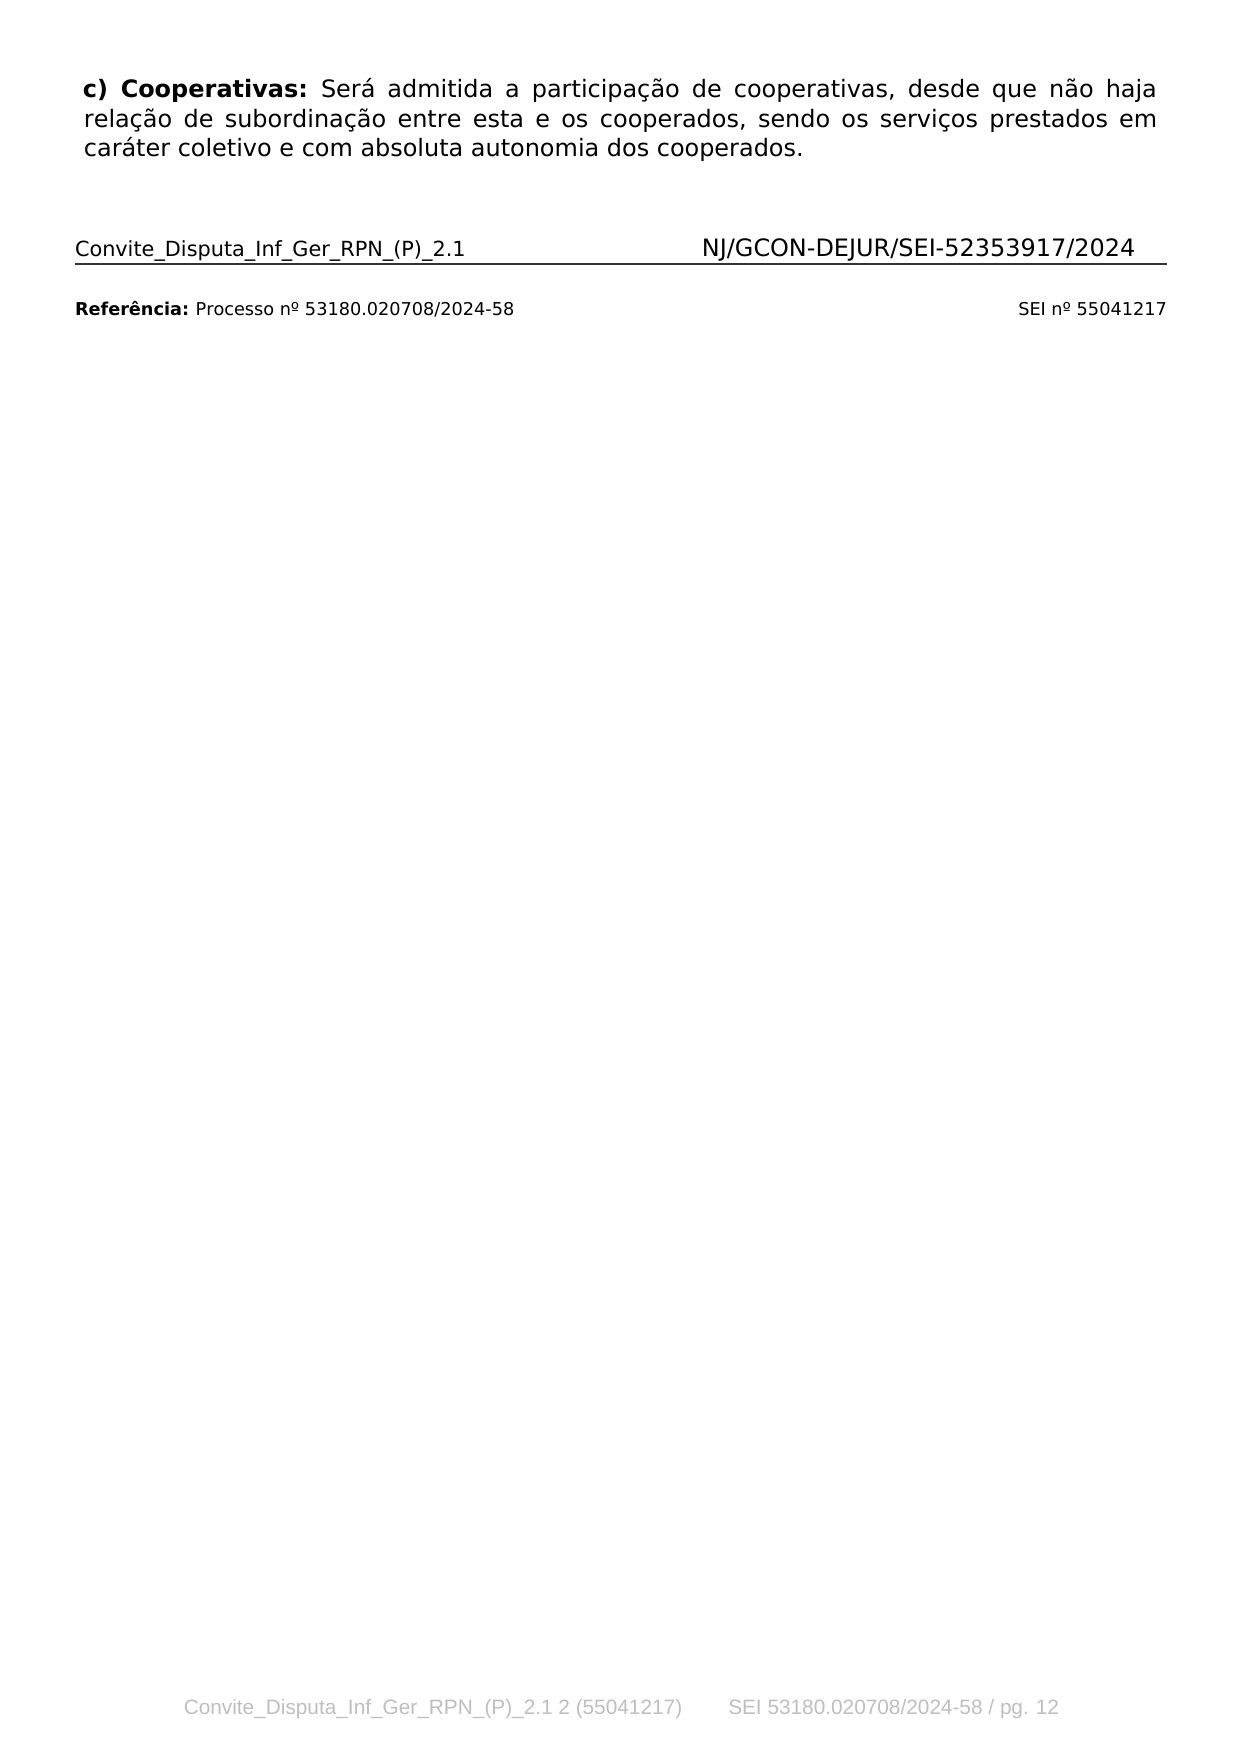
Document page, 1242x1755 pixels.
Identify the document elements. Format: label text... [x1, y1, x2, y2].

text Convite_Disputa_Inf_Ger_RPN_(P)_2.1 NJ/GCON-DEJUR/SEI-52353917/2024 [75, 234, 1167, 262]
text c) Cooperativas: Será admitida a participação de cooperativas, desde que não haja relação de subordinação entre esta e os cooperados, sendo os serviços prestados em caráter coletivo e com absoluta autonomia dos cooperados. [83, 75, 1158, 162]
text Referência: Processo nº 53180.020708/2024-58 SEI nº 55041217 [75, 299, 1167, 320]
